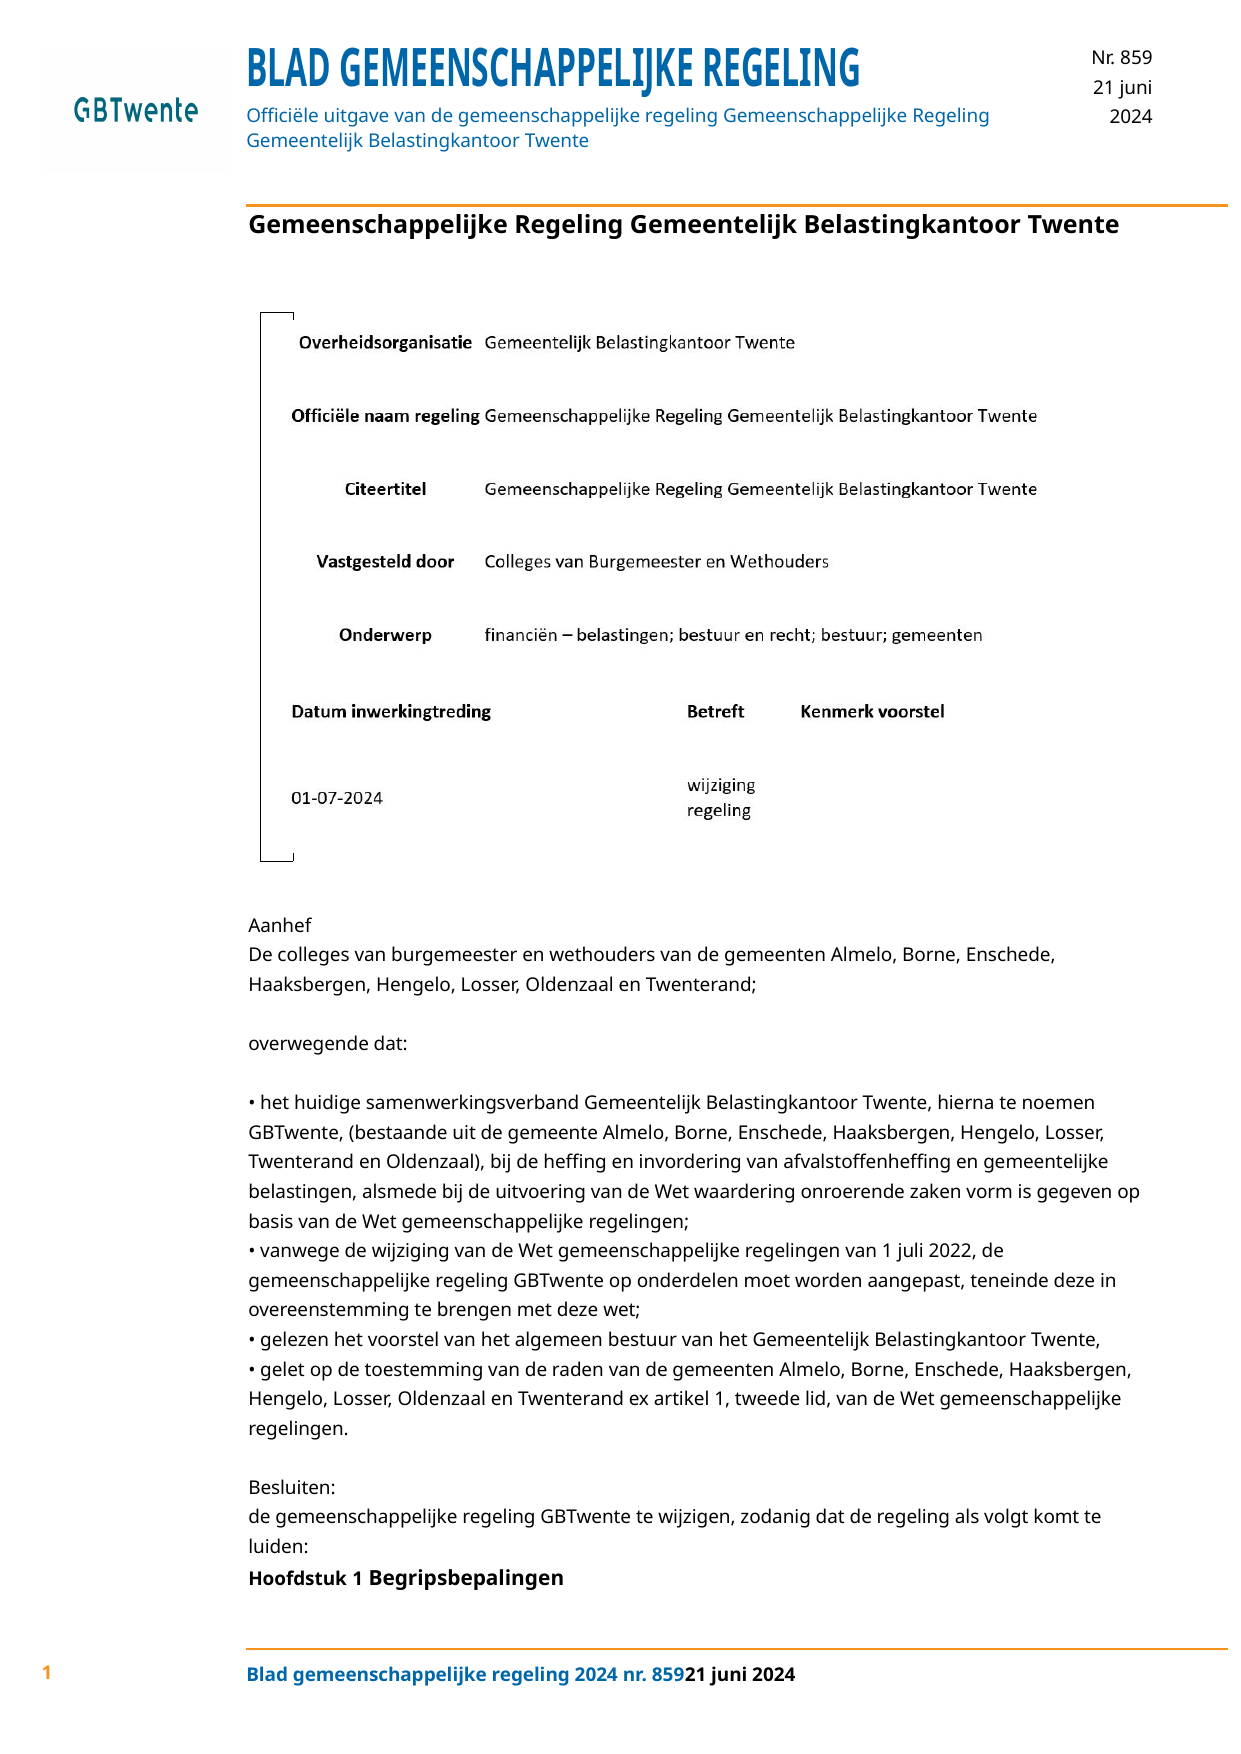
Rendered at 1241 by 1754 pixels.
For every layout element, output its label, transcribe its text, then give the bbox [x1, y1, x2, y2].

text Besluiten: [248, 1474, 1152, 1500]
text overwegende dat: [248, 1030, 1152, 1056]
picture [41, 47, 231, 172]
picture [268, 320, 1096, 853]
text Hoofdstuk 1 Begripsbepalingen [248, 1563, 1152, 1591]
text Aanhef [248, 912, 1152, 938]
text • gelet op de toestemming van de raden van de gemeenten Almelo, Borne, Enschede, Haaksbergen, Hengelo, Losser, Oldenzaal en Twenterand ex artikel 1, tweede lid, van de Wet gemeenschappelijke regelingen. [248, 1356, 1152, 1441]
text • het huidige samenwerkingsverband Gemeentelijk Belastingkantoor Twente, hierna te noemen GBTwente, (bestaande uit de gemeente Almelo, Borne, Enschede, Haaksbergen, Hengelo, Losser, Twenterand en Oldenzaal), bij de heffing en invordering van afvalstoffenheffing en gemeentelijke belastingen, alsmede bij de uitvoering van de Wet waardering onroerende zaken vorm is gegeven op basis van de Wet gemeenschappelijke regelingen; [248, 1089, 1152, 1234]
text • gelezen het voorstel van het algemeen bestuur van het Gemeentelijk Belastingkantoor Twente, [248, 1326, 1152, 1352]
text de gemeenschappelijke regeling GBTwente te wijzigen, zodanig dat de regeling als volgt komt te luiden: [248, 1504, 1152, 1559]
text Gemeenschappelijke Regeling Gemeentelijk Belastingkantoor Twente [248, 207, 1152, 241]
text De colleges van burgemeester en wethouders van de gemeenten Almelo, Borne, Enschede, Haaksbergen, Hengelo, Losser, Oldenzaal en Twenterand; [248, 942, 1152, 997]
text • vanwege de wijziging van de Wet gemeenschappelijke regelingen van 1 juli 2022, de gemeenschappelijke regeling GBTwente op onderdelen moet worden aangepast, teneinde deze in overeenstemming te brengen met deze wet; [248, 1237, 1152, 1322]
